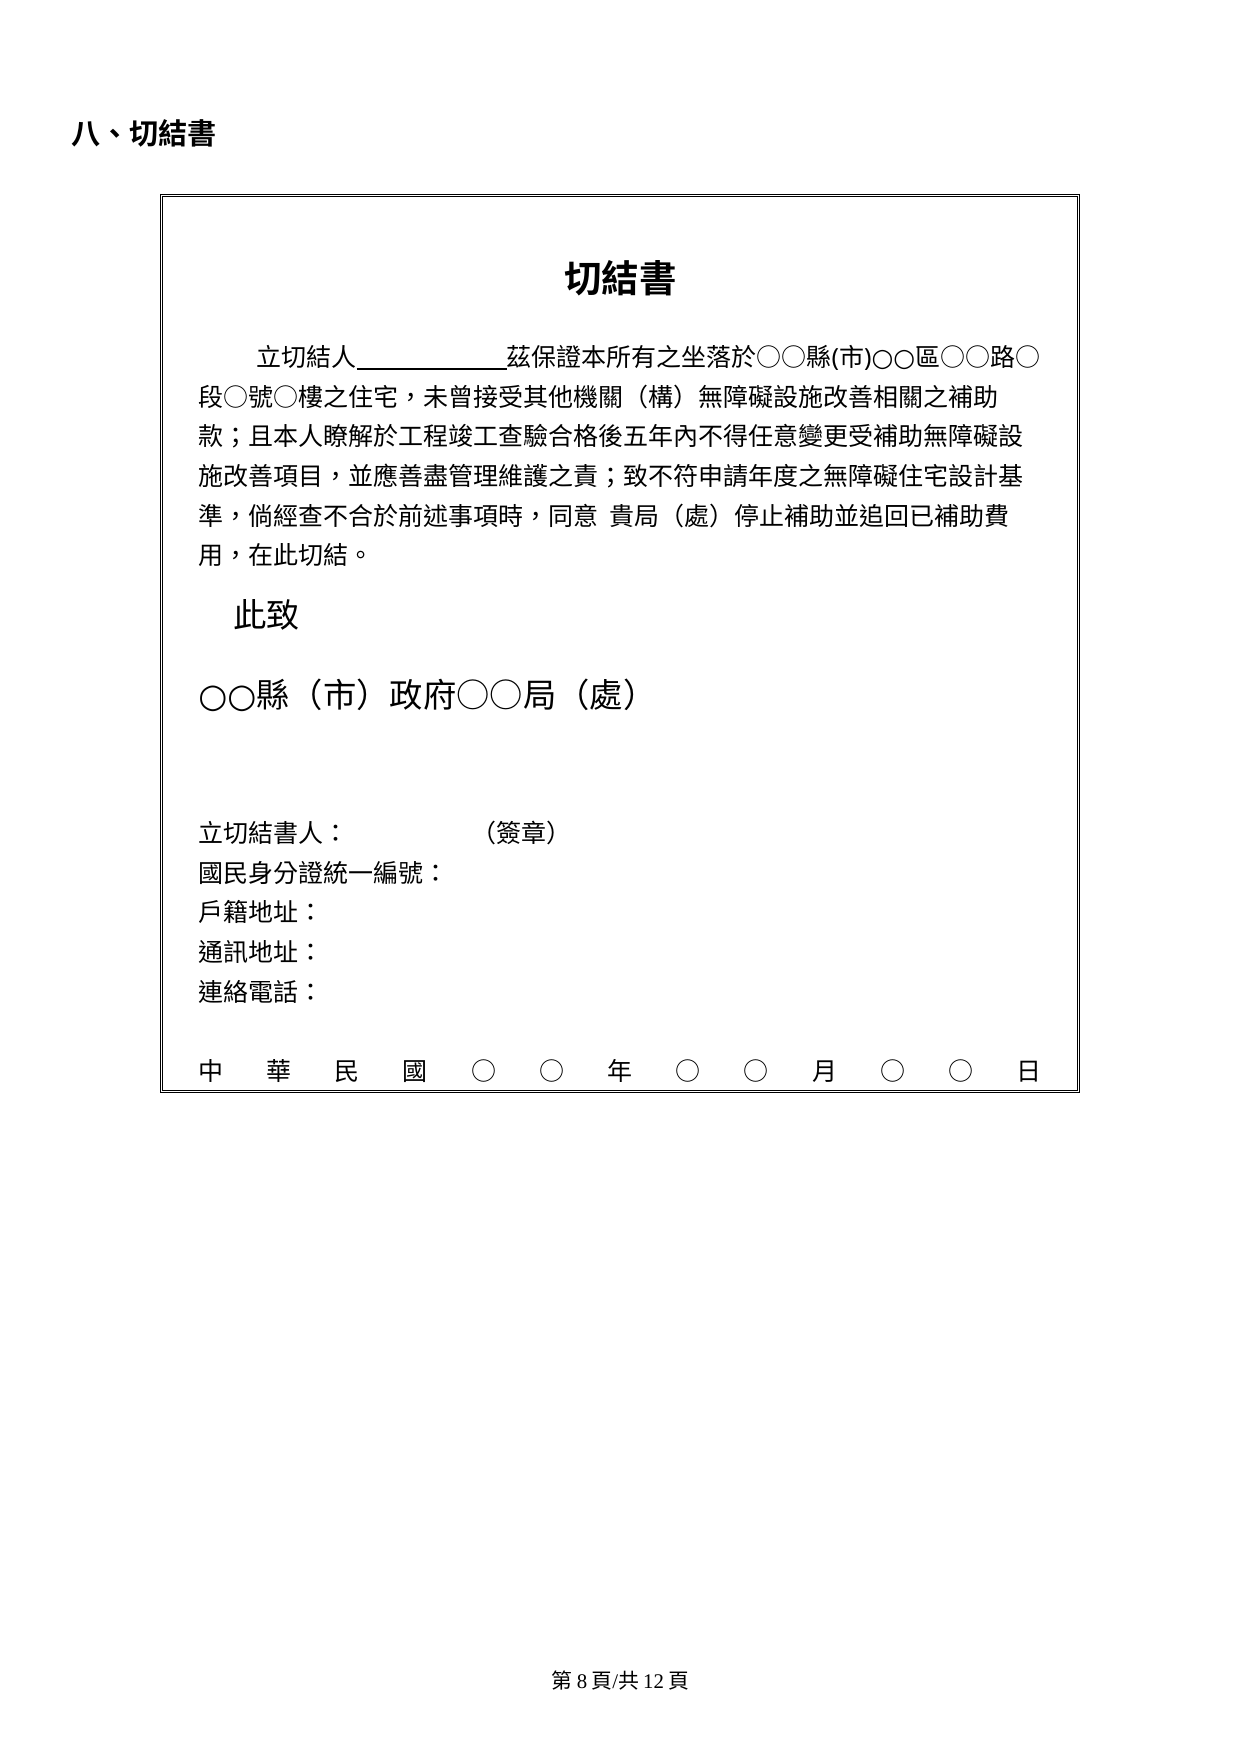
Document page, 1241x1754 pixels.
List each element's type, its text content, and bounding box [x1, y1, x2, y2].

subtitle 八、切結書 [71, 114, 1169, 154]
table_header 切結書 立切結人 茲保證本所有之坐落於○○縣(市)○○區○○路○段○號○樓之住宅，未曾接受其他機關（構）無障礙設施改善相關之補助款；且本人瞭解於工程竣工查驗合格後五年內不得任意變更受補助無障礙設施改善項目，並應善盡管理維護之責；致不符申請年度之無障礙住宅設計基準，倘經查不合於前述事項時，同意 貴局（處）停止補助並追回已補助費用，在此切結。 此致 ○○縣（市）政府○○局（處） 立切結書人： （簽章） 國民身分證統一編號： 戶籍地址： 通訊地址： 連絡電話： 中華民國○○年○○月○○日 [163, 197, 1077, 1090]
